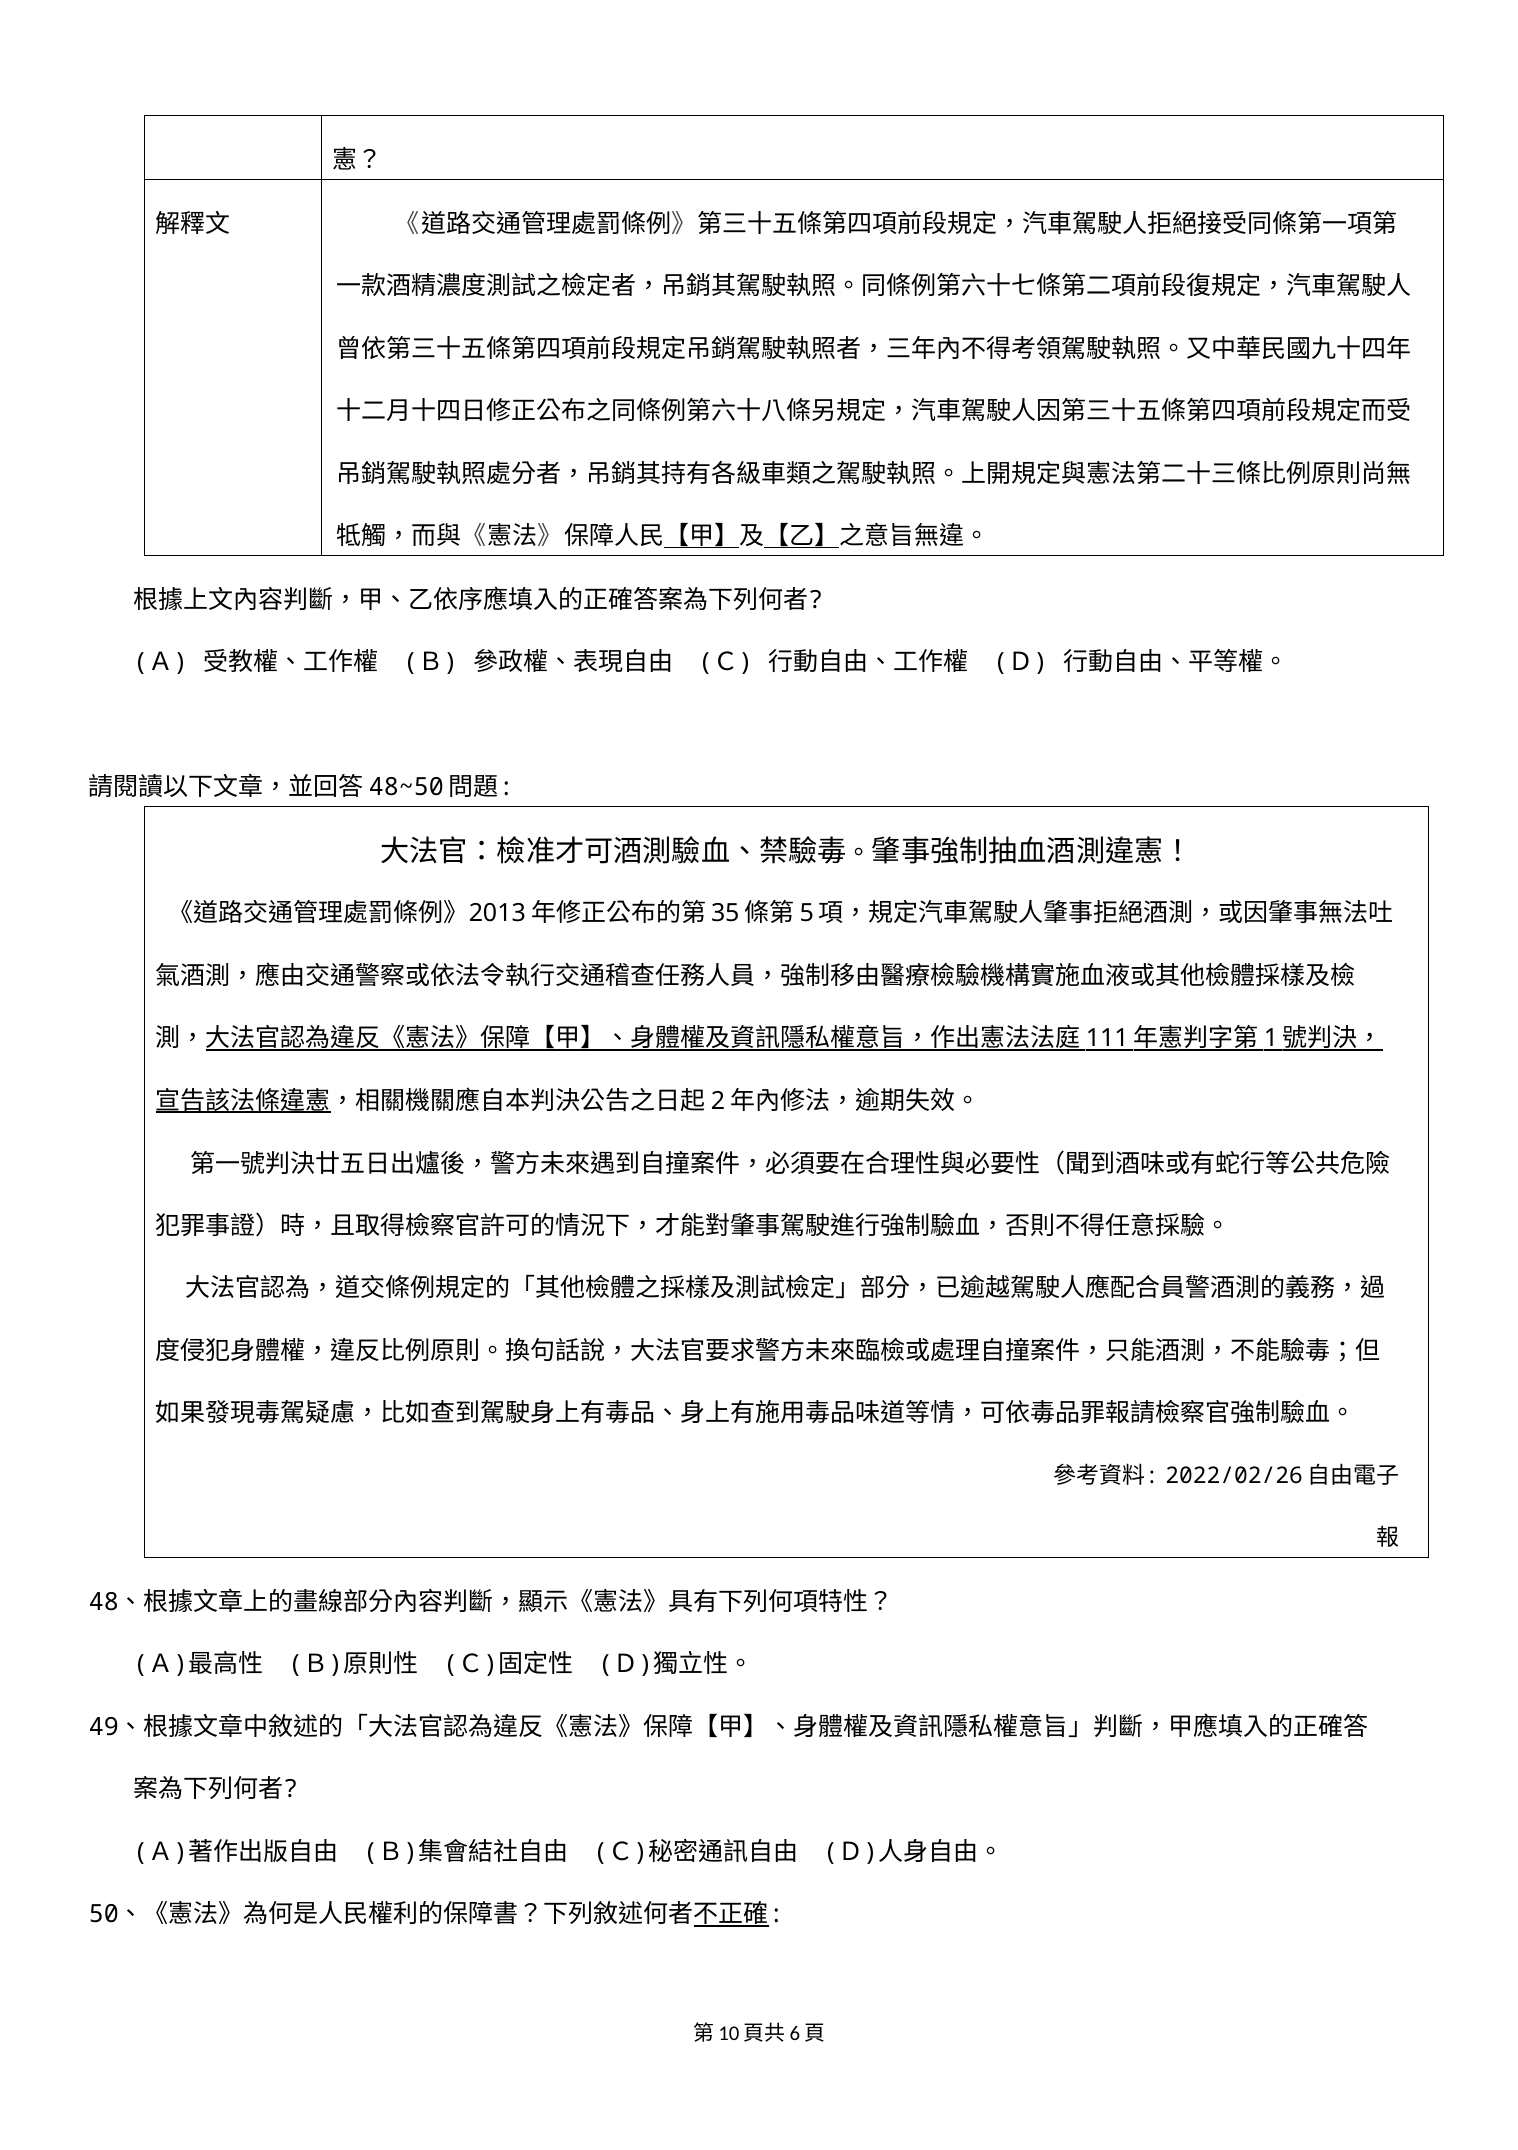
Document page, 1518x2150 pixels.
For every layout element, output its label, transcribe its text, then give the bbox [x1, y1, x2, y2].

text (Ａ) 受教權、工作權 (Ｂ) 參政權、表現自由 (Ｃ) 行動自由、工作權 (Ｄ) 行動自由、平等權。 [133, 618, 1429, 681]
table_cell 解釋文 [145, 180, 321, 554]
text 請閱讀以下文章，並回答48~50問題: [89, 743, 1429, 806]
text (Ａ)著作出版自由 (Ｂ)集會結社自由 (Ｃ)秘密通訊自由 (Ｄ)人身自由。 [133, 1808, 1429, 1870]
text 48、根據文章上的畫線部分內容判斷，顯示《憲法》具有下列何項特性？ [89, 1558, 1429, 1620]
table_cell 憲？ [322, 116, 1443, 178]
table_cell [145, 116, 321, 178]
text 根據上文內容判斷，甲、乙依序應填入的正確答案為下列何者? [133, 556, 1429, 618]
text 50、《憲法》為何是人民權利的保障書？下列敘述何者不正確: [89, 1870, 1429, 1933]
text (Ａ)最高性 (Ｂ)原則性 (Ｃ)固定性 (Ｄ)獨立性。 [133, 1620, 1429, 1683]
text 49、根據文章中敘述的「大法官認為違反《憲法》保障【甲】、身體權及資訊隱私權意旨」判斷，甲應填入的正確答案為下列何者? [89, 1683, 1388, 1808]
table_header 大法官：檢准才可酒測驗血、禁驗毒。肇事強制抽血酒測違憲！ 《道路交通管理處罰條例》2013年修正公布的第35條第5項，規定汽車駕駛人肇事拒絕酒測，或因肇事無法吐氣酒測，應由交通警察或依法令執行交通稽查任務人員，強制移由醫療檢驗機構實施血液或其他檢體採樣及檢測，大法官認為違反《憲法》保障【甲】、身體權及資訊隱私權意旨，作出憲法法庭111年憲判字第1號判決，宣告該法條違憲，相關機關應自本判決公告之日起2年內修法，逾期失效。 第一號判決廿五日出爐後，警方未來遇到自撞案件，必須要在合理性與必要性（聞到酒味或有蛇行等公共危險犯罪事證）時，且取得檢察官許可的情況下，才能對肇事駕駛進行強制驗血，否則不得任意採驗。 大法官認為，道交條例規定的「其他檢體之採樣及測試檢定」部分，已逾越駕駛人應配合員警酒測的義務，過度侵犯身體權，違反比例原則。換句話說，大法官要求警方未來臨檢或處理自撞案件，只能酒測，不能驗毒；但如果發現毒駕疑慮，比如查到駕駛身上有毒品、身上有施用毒品味道等情，可依毒品罪報請檢察官強制驗血。 參考資料: 2022/02/26自由電子報 [145, 807, 1428, 1557]
table_cell 《道路交通管理處罰條例》第三十五條第四項前段規定，汽車駕駛人拒絕接受同條第一項第一款酒精濃度測試之檢定者，吊銷其駕駛執照。同條例第六十七條第二項前段復規定，汽車駕駛人曾依第三十五條第四項前段規定吊銷駕駛執照者，三年內不得考領駕駛執照。又中華民國九十四年十二月十四日修正公布之同條例第六十八條另規定，汽車駕駛人因第三十五條第四項前段規定而受吊銷駕駛執照處分者，吊銷其持有各級車類之駕駛執照。上開規定與憲法第二十三條比例原則尚無牴觸，而與《憲法》保障人民【甲】及【乙】之意旨無違。 [322, 180, 1443, 554]
